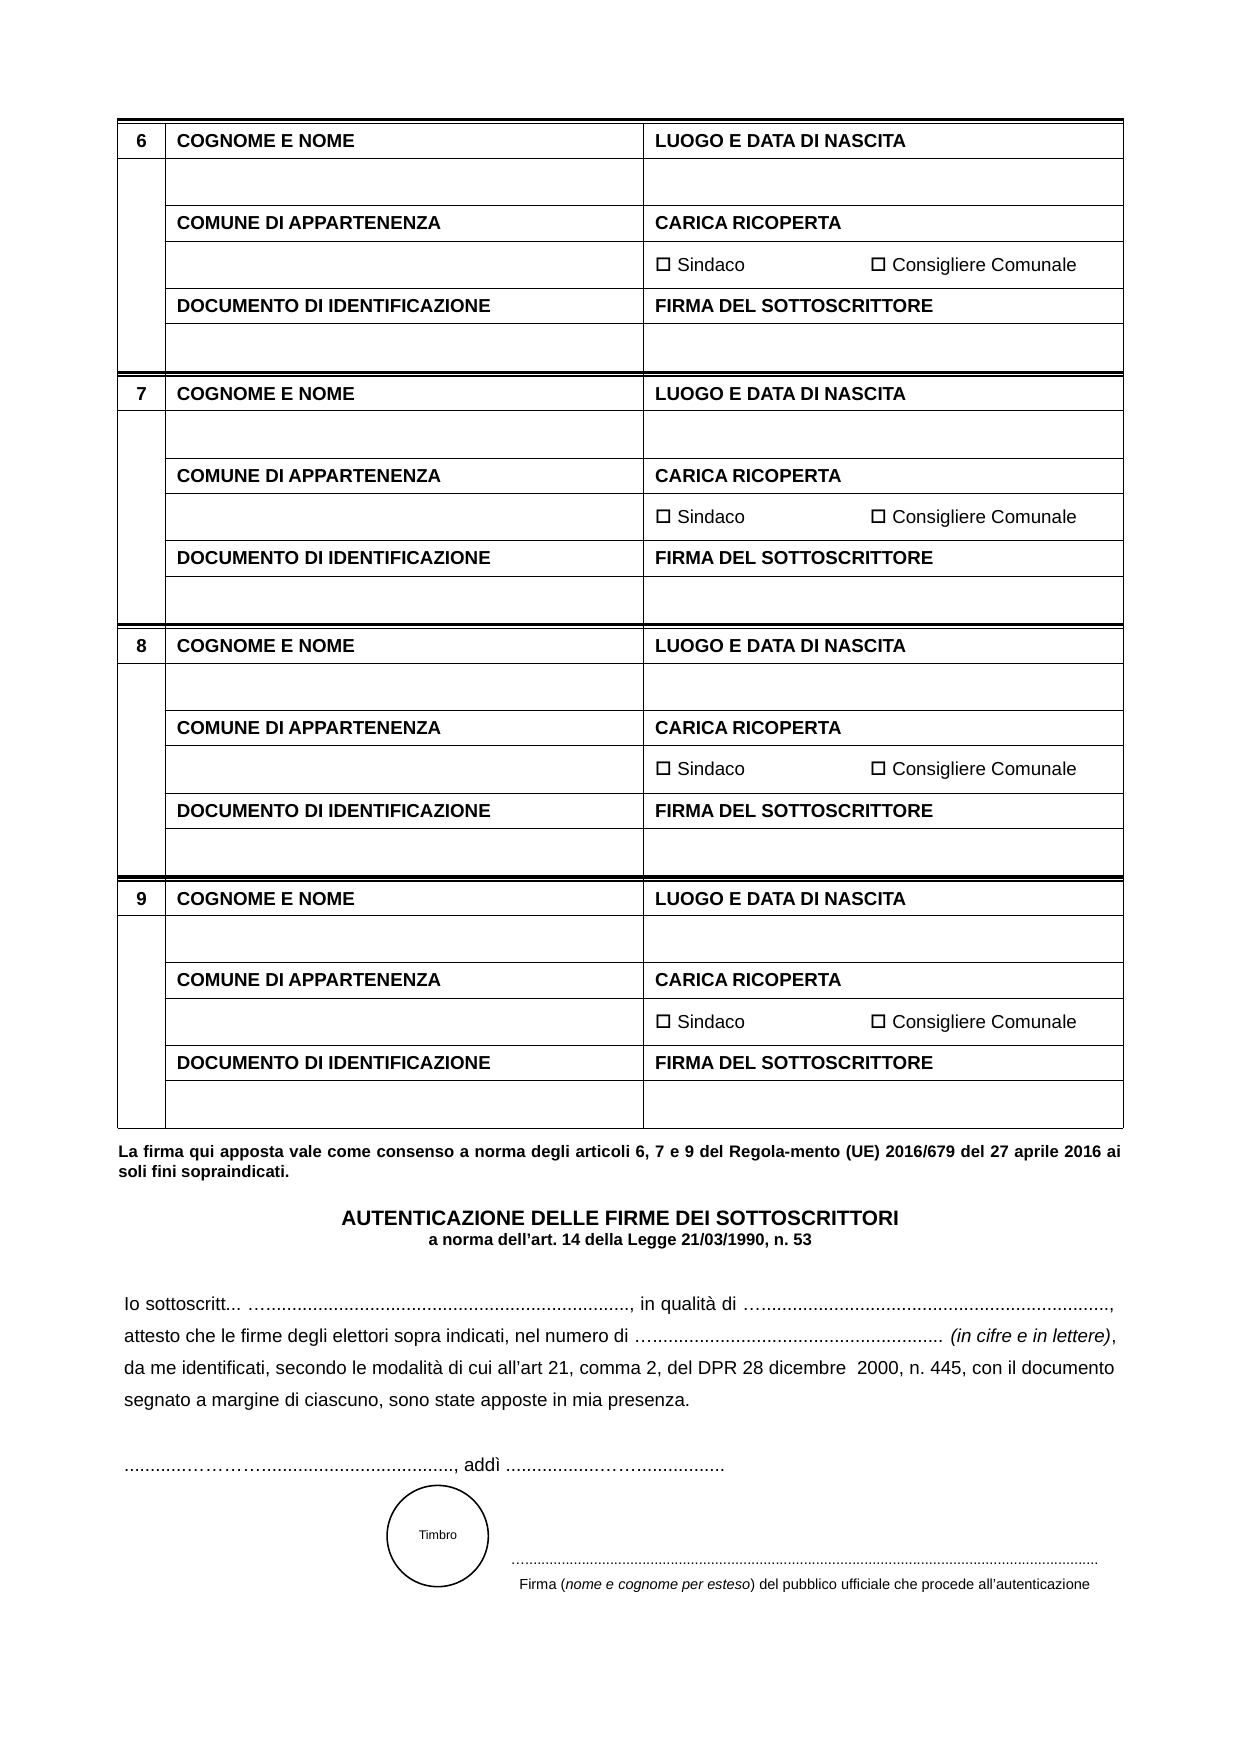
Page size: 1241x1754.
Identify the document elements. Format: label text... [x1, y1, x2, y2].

table_cell [118, 159, 165, 371]
table_cell 8 [118, 629, 165, 663]
table_cell [166, 916, 643, 962]
table_cell  Sindaco  Consigliere Comunale [644, 999, 1123, 1045]
table_cell FIRMA DEL SOTTOSCRITTORE [644, 794, 1123, 828]
table_cell CARICA RICOPERTA [644, 963, 1123, 998]
table_cell [118, 411, 165, 623]
table_cell 9 [118, 882, 165, 915]
table_cell COGNOME E NOME [166, 882, 643, 915]
table_cell [644, 577, 1123, 623]
table_cell FIRMA DEL SOTTOSCRITTORE [644, 289, 1123, 323]
table_cell CARICA RICOPERTA [644, 459, 1123, 493]
table_cell [166, 577, 643, 623]
table_cell COMUNE DI APPARTENENZA [166, 963, 643, 998]
table_cell [644, 664, 1123, 710]
table_header AUTENTICAZIONE DELLE FIRME DEI SOTTOSCRITTORI a norma dell’art. 14 della Legge 21/03/1990, n. 53 [118, 1200, 1122, 1254]
table_cell COGNOME E NOME [166, 124, 643, 158]
table_cell Io sottoscritt... …......................................................................, in qualità di …..................................................................., attesto che le firme degli elettori sopra indicati, nel numero di …........................................................ (in cifre e in lettere), da me identificati, secondo le modalità di cui all’art 21, comma 2, del DPR 28 dicembre 2000, n. 445, con il documento segnato a margine di ciascuno, sono state apposte in mia presenza. ............…………....................................., addì ..................……................. ….............................................................................................................................................. Firma (nome e cognome per esteso) del pubblico ufficiale che procede all’autenticazione [118, 1254, 1122, 1598]
text La firma qui apposta vale come consenso a norma degli articoli 6, 7 e 9 del Regola-mento (UE) 2016/679 del 27 aprile 2016 ai soli fini sopraindicati. [118, 1142, 1122, 1181]
table_cell [166, 664, 643, 710]
table_cell FIRMA DEL SOTTOSCRITTORE [644, 541, 1123, 576]
table_cell 6 [118, 124, 165, 158]
table_cell LUOGO E DATA DI NASCITA [644, 124, 1123, 158]
table_cell  Sindaco  Consigliere Comunale [644, 242, 1123, 288]
table_cell [166, 324, 643, 371]
table_cell [166, 829, 643, 875]
table_cell [166, 242, 643, 288]
table_cell [118, 916, 165, 1128]
table_cell COMUNE DI APPARTENENZA [166, 206, 643, 241]
table_cell [166, 411, 643, 457]
table_cell [644, 1081, 1123, 1128]
table_cell [644, 159, 1123, 205]
table_cell [644, 411, 1123, 457]
table_cell 7 [118, 377, 165, 410]
table_cell LUOGO E DATA DI NASCITA [644, 377, 1123, 410]
table_cell [644, 829, 1123, 875]
table_cell [166, 999, 643, 1045]
table_cell DOCUMENTO DI IDENTIFICAZIONE [166, 1046, 643, 1080]
table_cell  Sindaco  Consigliere Comunale [644, 494, 1123, 540]
table_cell COGNOME E NOME [166, 629, 643, 663]
table_cell DOCUMENTO DI IDENTIFICAZIONE [166, 794, 643, 828]
table_cell COGNOME E NOME [166, 377, 643, 410]
table_cell [166, 494, 643, 540]
table_cell DOCUMENTO DI IDENTIFICAZIONE [166, 289, 643, 323]
table_cell CARICA RICOPERTA [644, 711, 1123, 745]
table_cell [644, 324, 1123, 371]
table_cell COMUNE DI APPARTENENZA [166, 711, 643, 745]
table_cell FIRMA DEL SOTTOSCRITTORE [644, 1046, 1123, 1080]
table_cell  Sindaco  Consigliere Comunale [644, 746, 1123, 793]
table_cell [166, 746, 643, 793]
table_cell COMUNE DI APPARTENENZA [166, 459, 643, 493]
table_cell LUOGO E DATA DI NASCITA [644, 629, 1123, 663]
table_cell [118, 664, 165, 875]
table_cell [644, 916, 1123, 962]
table_cell CARICA RICOPERTA [644, 206, 1123, 241]
table_cell [166, 159, 643, 205]
table_cell LUOGO E DATA DI NASCITA [644, 882, 1123, 915]
table_cell [166, 1081, 643, 1128]
table_cell DOCUMENTO DI IDENTIFICAZIONE [166, 541, 643, 576]
